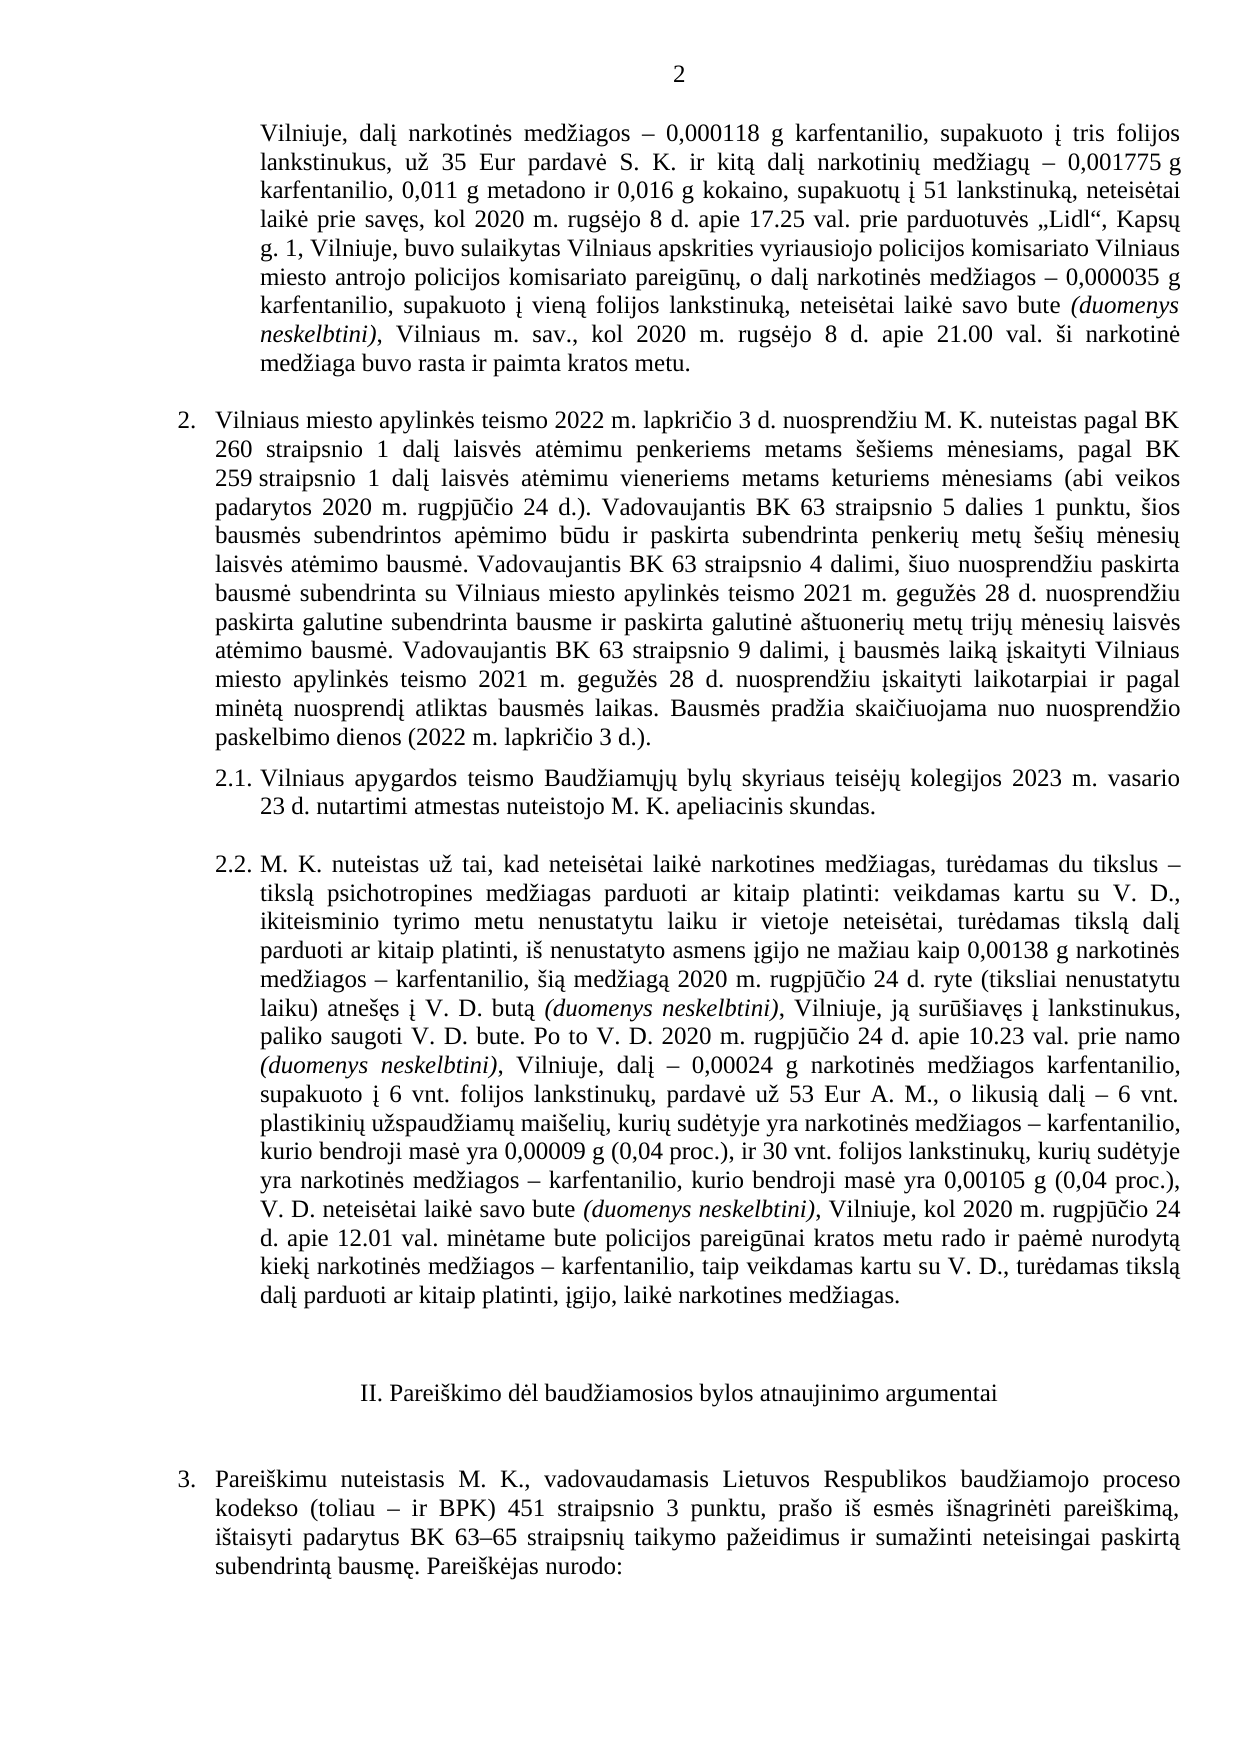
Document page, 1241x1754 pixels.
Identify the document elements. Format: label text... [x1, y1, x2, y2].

text 2. Vilniaus miesto apylinkės teismo 2022 m. lapkričio 3 d. nuosprendžiu M. K. nuteistas pagal BK 260 straipsnio 1 dalį laisvės atėmimu penkeriems metams šešiems mėnesiams, pagal BK 259 straipsnio 1 dalį laisvės atėmimu vieneriems metams keturiems mėnesiams (abi veikos padarytos 2020 m. rugpjūčio 24 d.). Vadovaujantis BK 63 straipsnio 5 dalies 1 punktu, šios bausmės subendrintos apėmimo būdu ir paskirta subendrinta penkerių metų šešių mėnesių laisvės atėmimo bausmė. Vadovaujantis BK 63 straipsnio 4 dalimi, šiuo nuosprendžiu paskirta bausmė subendrinta su Vilniaus miesto apylinkės teismo 2021 m. gegužės 28 d. nuosprendžiu paskirta galutine subendrinta bausme ir paskirta galutinė aštuonerių metų trijų mėnesių laisvės atėmimo bausmė. Vadovaujantis BK 63 straipsnio 9 dalimi, į bausmės laiką įskaityti Vilniaus miesto apylinkės teismo 2021 m. gegužės 28 d. nuosprendžiu įskaityti laikotarpiai ir pagal minėtą nuosprendį atliktas bausmės laikas. Bausmės pradžia skaičiuojama nuo nuosprendžio paskelbimo dienos (2022 m. lapkričio 3 d.). [177, 406, 1181, 751]
text Vilniuje, dalį narkotinės medžiagos – 0,000118 g karfentanilio, supakuoto į tris folijos lankstinukus, už 35 Eur pardavė S. K. ir kitą dalį narkotinių medžiagų – 0,001775 g karfentanilio, 0,011 g metadono ir 0,016 g kokaino, supakuotų į 51 lankstinuką, neteisėtai laikė prie savęs, kol 2020 m. rugsėjo 8 d. apie 17.25 val. prie parduotuvės „Lidl“, Kapsų g. 1, Vilniuje, buvo sulaikytas Vilniaus apskrities vyriausiojo policijos komisariato Vilniaus miesto antrojo policijos komisariato pareigūnų, o dalį narkotinės medžiagos – 0,000035 g karfentanilio, supakuoto į vieną folijos lankstinuką, neteisėtai laikė savo bute (duomenys neskelbtini), Vilniaus m. sav., kol 2020 m. rugsėjo 8 d. apie 21.00 val. ši narkotinė medžiaga buvo rasta ir paimta kratos metu. [215, 118, 1181, 377]
text II. Pareiškimo dėl baudžiamosios bylos atnaujinimo argumentai [177, 1378, 1181, 1407]
text 3. Pareiškimu nuteistasis M. K., vadovaudamasis Lietuvos Respublikos baudžiamojo proceso kodekso (toliau – ir BPK) 451 straipsnio 3 punktu, prašo iš esmės išnagrinėti pareiškimą, ištaisyti padarytus BK 63–65 straipsnių taikymo pažeidimus ir sumažinti neteisingai paskirtą subendrintą bausmę. Pareiškėjas nurodo: [177, 1464, 1181, 1579]
text 2.2. M. K. nuteistas už tai, kad neteisėtai laikė narkotines medžiagas, turėdamas du tikslus – tikslą psichotropines medžiagas parduoti ar kitaip platinti: veikdamas kartu su V. D., ikiteisminio tyrimo metu nenustatytu laiku ir vietoje neteisėtai, turėdamas tikslą dalį parduoti ar kitaip platinti, iš nenustatyto asmens įgijo ne mažiau kaip 0,00138 g narkotinės medžiagos – karfentanilio, šią medžiagą 2020 m. rugpjūčio 24 d. ryte (tiksliai nenustatytu laiku) atnešęs į V. D. butą (duomenys neskelbtini), Vilniuje, ją surūšiavęs į lankstinukus, paliko saugoti V. D. bute. Po to V. D. 2020 m. rugpjūčio 24 d. apie 10.23 val. prie namo (duomenys neskelbtini), Vilniuje, dalį – 0,00024 g narkotinės medžiagos karfentanilio, supakuoto į 6 vnt. folijos lankstinukų, pardavė už 53 Eur A. M., o likusią dalį – 6 vnt. plastikinių užspaudžiamų maišelių, kurių sudėtyje yra narkotinės medžiagos – karfentanilio, kurio bendroji masė yra 0,00009 g (0,04 proc.), ir 30 vnt. folijos lankstinukų, kurių sudėtyje yra narkotinės medžiagos – karfentanilio, kurio bendroji masė yra 0,00105 g (0,04 proc.), V. D. neteisėtai laikė savo bute (duomenys neskelbtini), Vilniuje, kol 2020 m. rugpjūčio 24 d. apie 12.01 val. minėtame bute policijos pareigūnai kratos metu rado ir paėmė nurodytą kiekį narkotinės medžiagos – karfentanilio, taip veikdamas kartu su V. D., turėdamas tikslą dalį parduoti ar kitaip platinti, įgijo, laikė narkotines medžiagas. [215, 849, 1181, 1309]
text 2.1. Vilniaus apygardos teismo Baudžiamųjų bylų skyriaus teisėjų kolegijos 2023 m. vasario 23 d. nutartimi atmestas nuteistojo M. K. apeliacinis skundas. [215, 763, 1181, 820]
